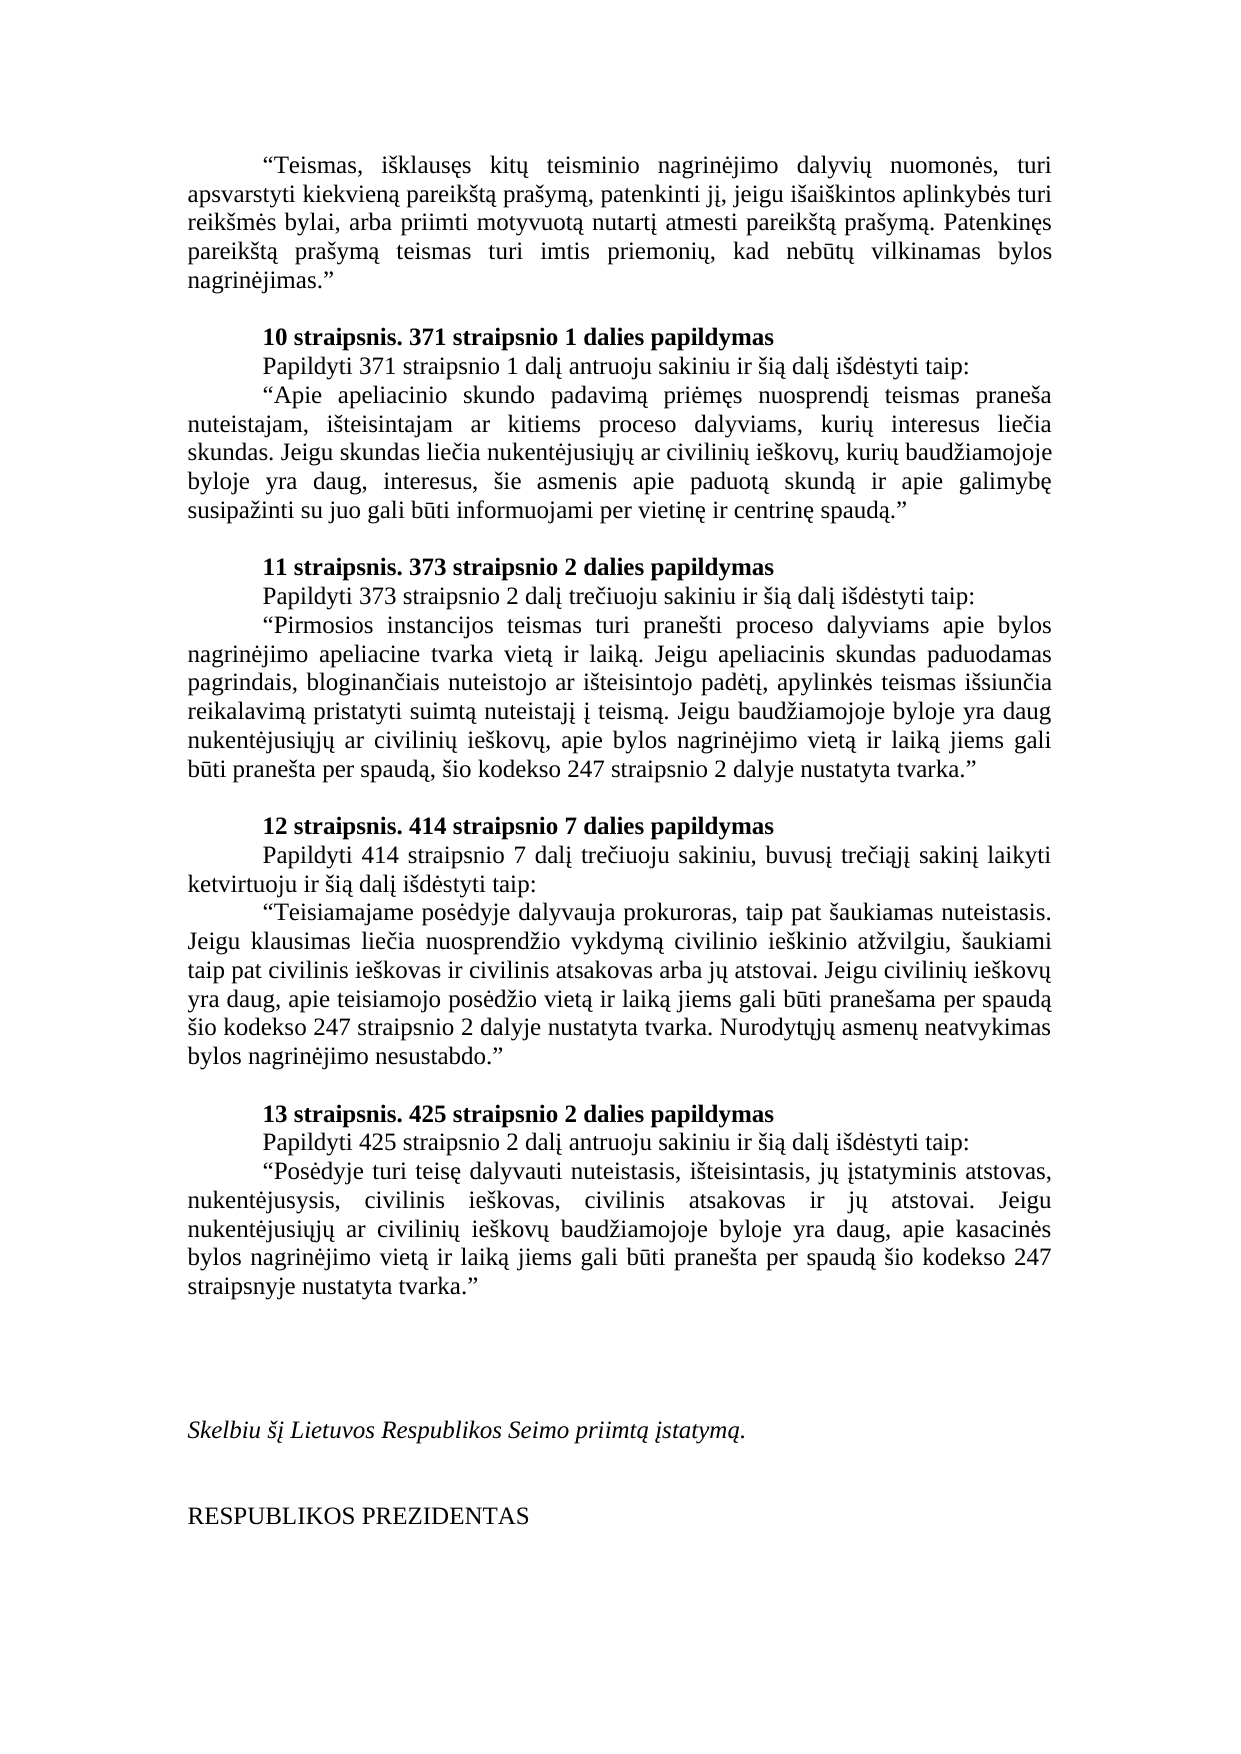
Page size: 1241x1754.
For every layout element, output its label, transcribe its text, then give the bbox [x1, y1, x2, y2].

text “Pirmosios instancijos teismas turi pranešti proceso dalyviams apie bylos nagrinėjimo apeliacine tvarka vietą ir laiką. Jeigu apeliacinis skundas paduodamas pagrindais, bloginančiais nuteistojo ar išteisintojo padėtį, apylinkės teismas išsiunčia reikalavimą pristatyti suimtą nuteistajį į teismą. Jeigu baudžiamojoje byloje yra daug nukentėjusiųjų ar civilinių ieškovų, apie bylos nagrinėjimo vietą ir laiką jiems gali būti pranešta per spaudą, šio kodekso 247 straipsnio 2 dalyje nustatyta tvarka.” [187, 610, 1053, 782]
text Papildyti 425 straipsnio 2 dalį antruoju sakiniu ir šią dalį išdėstyti taip: [187, 1127, 1053, 1156]
text Papildyti 371 straipsnio 1 dalį antruoju sakiniu ir šią dalį išdėstyti taip: [187, 351, 1053, 380]
text Papildyti 373 straipsnio 2 dalį trečiuoju sakiniu ir šią dalį išdėstyti taip: [187, 581, 1053, 610]
text Skelbiu šį Lietuvos Respublikos Seimo priimtą įstatymą. [187, 1415, 1053, 1444]
text “Teismas, išklausęs kitų teisminio nagrinėjimo dalyvių nuomonės, turi apsvarstyti kiekvieną pareikštą prašymą, patenkinti jį, jeigu išaiškintos aplinkybės turi reikšmės bylai, arba priimti motyvuotą nutartį atmesti pareikštą prašymą. Patenkinęs pareikštą prašymą teismas turi imtis priemonių, kad nebūtų vilkinamas bylos nagrinėjimas.” [187, 150, 1053, 294]
text “Teisiamajame posėdyje dalyvauja prokuroras, taip pat šaukiamas nuteistasis. Jeigu klausimas liečia nuosprendžio vykdymą civilinio ieškinio atžvilgiu, šaukiami taip pat civilinis ieškovas ir civilinis atsakovas arba jų atstovai. Jeigu civilinių ieškovų yra daug, apie teisiamojo posėdžio vietą ir laiką jiems gali būti pranešama per spaudą šio kodekso 247 straipsnio 2 dalyje nustatyta tvarka. Nurodytųjų asmenų neatvykimas bylos nagrinėjimo nesustabdo.” [187, 897, 1053, 1070]
text Papildyti 414 straipsnio 7 dalį trečiuoju sakiniu, buvusį trečiąjį sakinį laikyti ketvirtuoju ir šią dalį išdėstyti taip: [187, 840, 1053, 897]
text RESPUBLIKOS PREZIDENTAS [187, 1501, 1053, 1530]
text 13 straipsnis. 425 straipsnio 2 dalies papildymas [187, 1099, 1053, 1127]
text “Apie apeliacinio skundo padavimą priėmęs nuosprendį teismas praneša nuteistajam, išteisintajam ar kitiems proceso dalyviams, kurių interesus liečia skundas. Jeigu skundas liečia nukentėjusiųjų ar civilinių ieškovų, kurių baudžiamojoje byloje yra daug, interesus, šie asmenis apie paduotą skundą ir apie galimybę susipažinti su juo gali būti informuojami per vietinę ir centrinę spaudą.” [187, 380, 1053, 524]
text “Posėdyje turi teisę dalyvauti nuteistasis, išteisintasis, jų įstatyminis atstovas, nukentėjusysis, civilinis ieškovas, civilinis atsakovas ir jų atstovai. Jeigu nukentėjusiųjų ar civilinių ieškovų baudžiamojoje byloje yra daug, apie kasacinės bylos nagrinėjimo vietą ir laiką jiems gali būti pranešta per spaudą šio kodekso 247 straipsnyje nustatyta tvarka.” [187, 1156, 1053, 1300]
text 11 straipsnis. 373 straipsnio 2 dalies papildymas [187, 552, 1053, 581]
text 10 straipsnis. 371 straipsnio 1 dalies papildymas [187, 322, 1053, 351]
text 12 straipsnis. 414 straipsnio 7 dalies papildymas [187, 811, 1053, 840]
